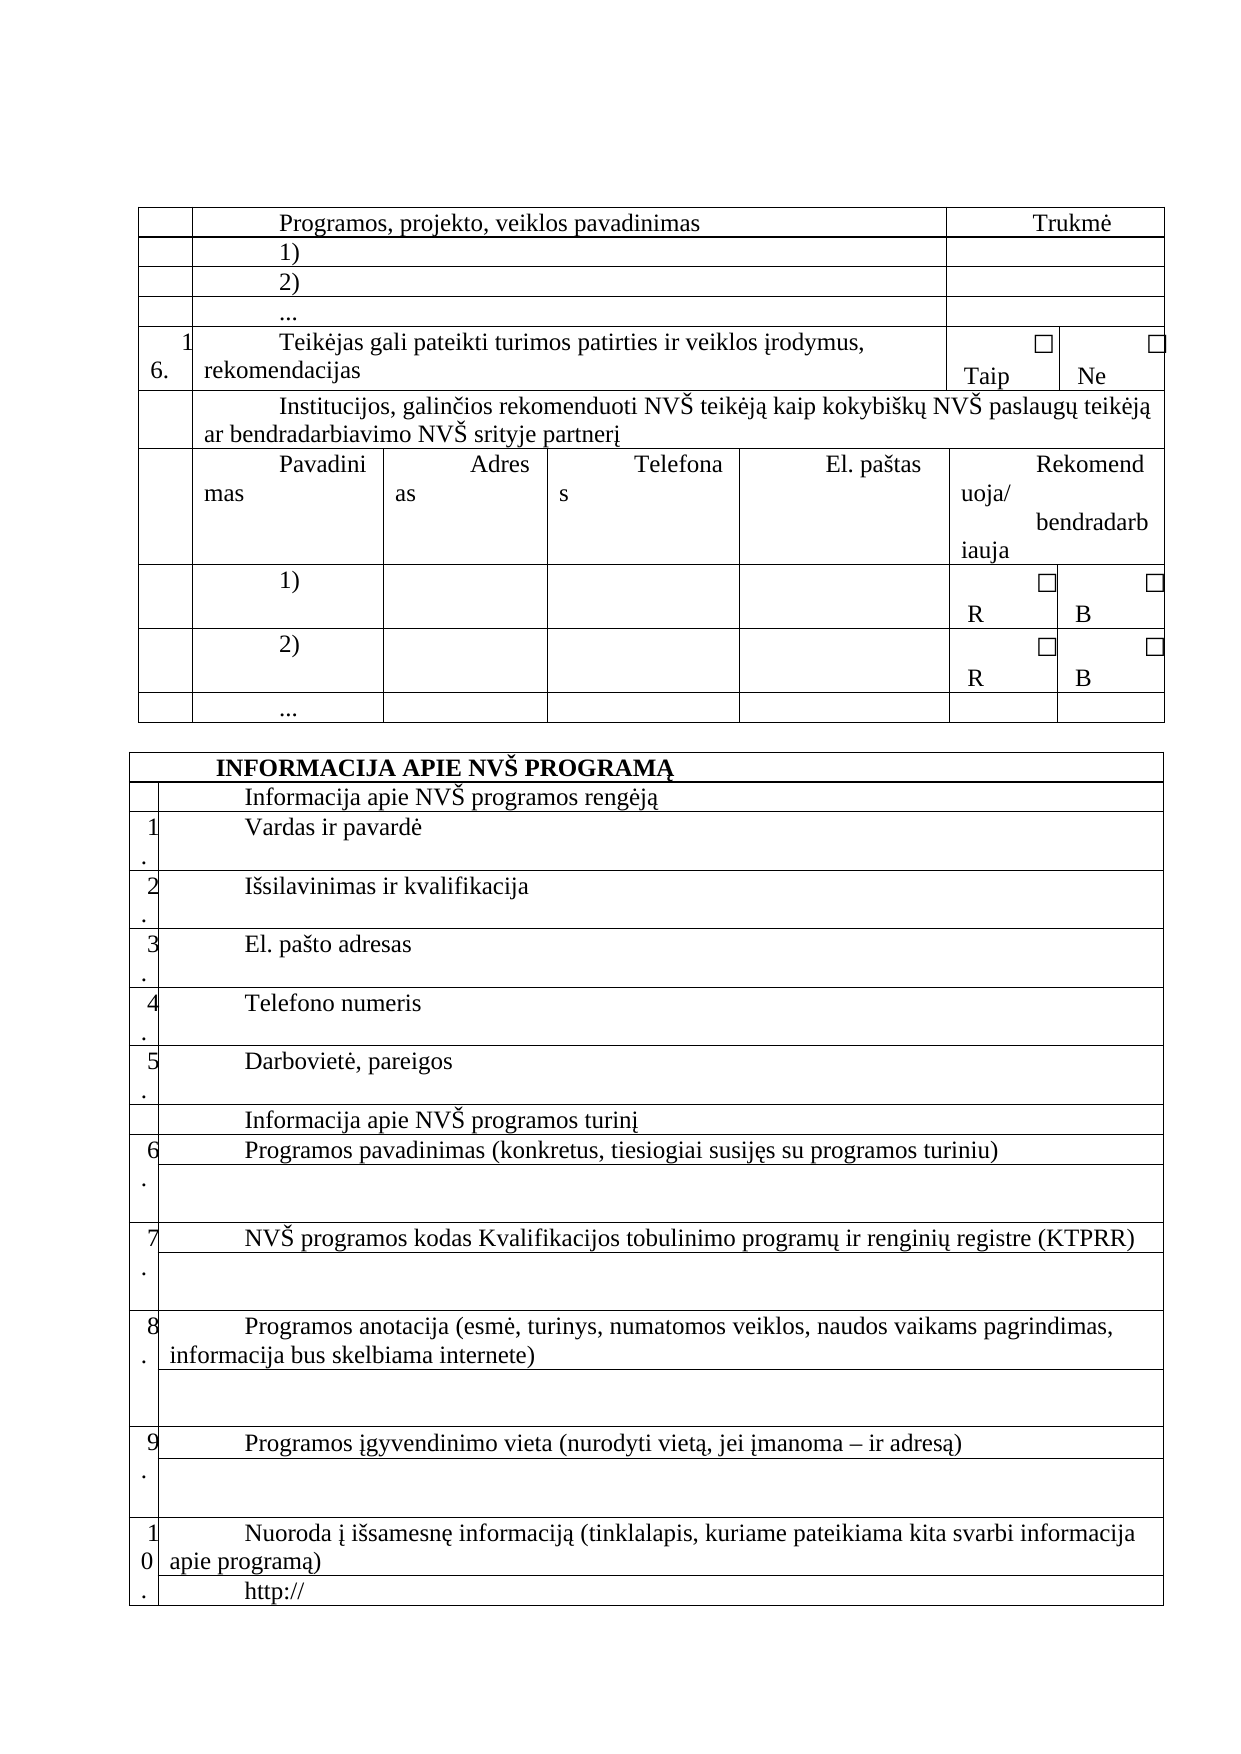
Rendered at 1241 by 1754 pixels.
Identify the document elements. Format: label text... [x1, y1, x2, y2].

table_cell ☐ R [950, 565, 1057, 628]
table_cell Adresas [384, 449, 547, 564]
table_cell Rekomenduoja/ bendradarbiauja [950, 449, 1164, 564]
table_cell [740, 629, 949, 692]
table_cell [548, 629, 739, 692]
table_cell [139, 391, 192, 448]
table_cell Pavadinimas [193, 449, 383, 564]
table_cell [384, 693, 547, 722]
table_cell 4. [130, 988, 158, 1045]
table_cell [548, 693, 739, 722]
table_cell [159, 1253, 1163, 1310]
table_cell [159, 1165, 1163, 1222]
table_cell 10. [130, 1518, 158, 1605]
table_cell [159, 1370, 1163, 1426]
table_cell ... [193, 693, 383, 722]
table_cell [139, 565, 192, 628]
table_cell Programos įgyvendinimo vieta (nurodyti vietą, jei įmanoma – ir adresą) [159, 1427, 1163, 1458]
table_cell [384, 565, 547, 628]
table_cell El. paštas [740, 449, 949, 564]
table_cell [947, 238, 1164, 266]
table_cell [947, 267, 1164, 296]
table_cell [159, 1459, 1163, 1517]
table_cell [740, 565, 949, 628]
table_cell 3. [130, 929, 158, 987]
table_cell [139, 629, 192, 692]
table_cell Teikėjas gali pateikti turimos patirties ir veiklos įrodymus, rekomendacijas [193, 327, 946, 390]
table_cell 1) [193, 565, 383, 628]
table_cell [139, 297, 192, 326]
table_cell ☐ Taip [947, 327, 1059, 390]
table_cell Išsilavinimas ir kvalifikacija [159, 871, 1163, 928]
table_cell Telefono numeris [159, 988, 1163, 1045]
table_cell Institucijos, galinčios rekomenduoti NVŠ teikėją kaip kokybiškų NVŠ paslaugų teikėją ar bendradarbiavimo NVŠ srityje partnerį [193, 391, 1164, 448]
table_cell 1) [193, 238, 946, 266]
table_cell [548, 565, 739, 628]
table_cell Telefonas [548, 449, 739, 564]
table_cell 16. [139, 327, 192, 390]
table_cell 1. [130, 812, 158, 870]
table_cell Nuoroda į išsamesnę informaciją (tinklalapis, kuriame pateikiama kita svarbi informacija apie programą) [159, 1518, 1163, 1575]
table_cell [139, 238, 192, 266]
table_cell ☐ B [1058, 629, 1164, 692]
table_cell Informacija apie NVŠ programos turinį [159, 1105, 1163, 1134]
table_cell [384, 629, 547, 692]
table_cell 2. [130, 871, 158, 928]
table_cell El. pašto adresas [159, 929, 1163, 987]
table_cell 7. [130, 1223, 158, 1310]
table_cell Informacija apie NVŠ programos rengėją [159, 783, 1163, 811]
table_cell [139, 208, 192, 236]
table_cell [130, 1105, 158, 1134]
table_cell 6. [130, 1135, 158, 1222]
table_cell ... [193, 297, 946, 326]
table_cell [130, 783, 158, 811]
table_cell Darbovietė, pareigos [159, 1046, 1163, 1104]
table_cell [947, 297, 1164, 326]
table_header INFORMACIJA APIE NVŠ PROGRAMĄ [130, 753, 1163, 781]
table_cell Programos anotacija (esmė, turinys, numatomos veiklos, naudos vaikams pagrindimas, informacija bus skelbiama internete) [159, 1311, 1163, 1369]
table_cell [740, 693, 949, 722]
table_cell ☐ B [1058, 565, 1164, 628]
table_cell http:// [159, 1576, 1163, 1605]
table_cell [1058, 693, 1164, 722]
table_cell NVŠ programos kodas Kvalifikacijos tobulinimo programų ir renginių registre (KTPRR) [159, 1223, 1163, 1252]
table_cell Trukmė [947, 208, 1164, 236]
table_cell 5. [130, 1046, 158, 1104]
table_cell ☐ R [950, 629, 1057, 692]
table_cell 2) [193, 267, 946, 296]
table_cell [139, 449, 192, 564]
table_cell [139, 267, 192, 296]
table_cell [950, 693, 1057, 722]
table_cell Vardas ir pavardė [159, 812, 1163, 870]
table_cell ☐ Ne [1060, 327, 1164, 390]
table_cell 8. [130, 1311, 158, 1426]
table_cell Programos, projekto, veiklos pavadinimas [193, 208, 946, 236]
table_cell 9. [130, 1427, 158, 1517]
table_cell 2) [193, 629, 383, 692]
table_cell Programos pavadinimas (konkretus, tiesiogiai susijęs su programos turiniu) [159, 1135, 1163, 1163]
table_cell [139, 693, 192, 722]
